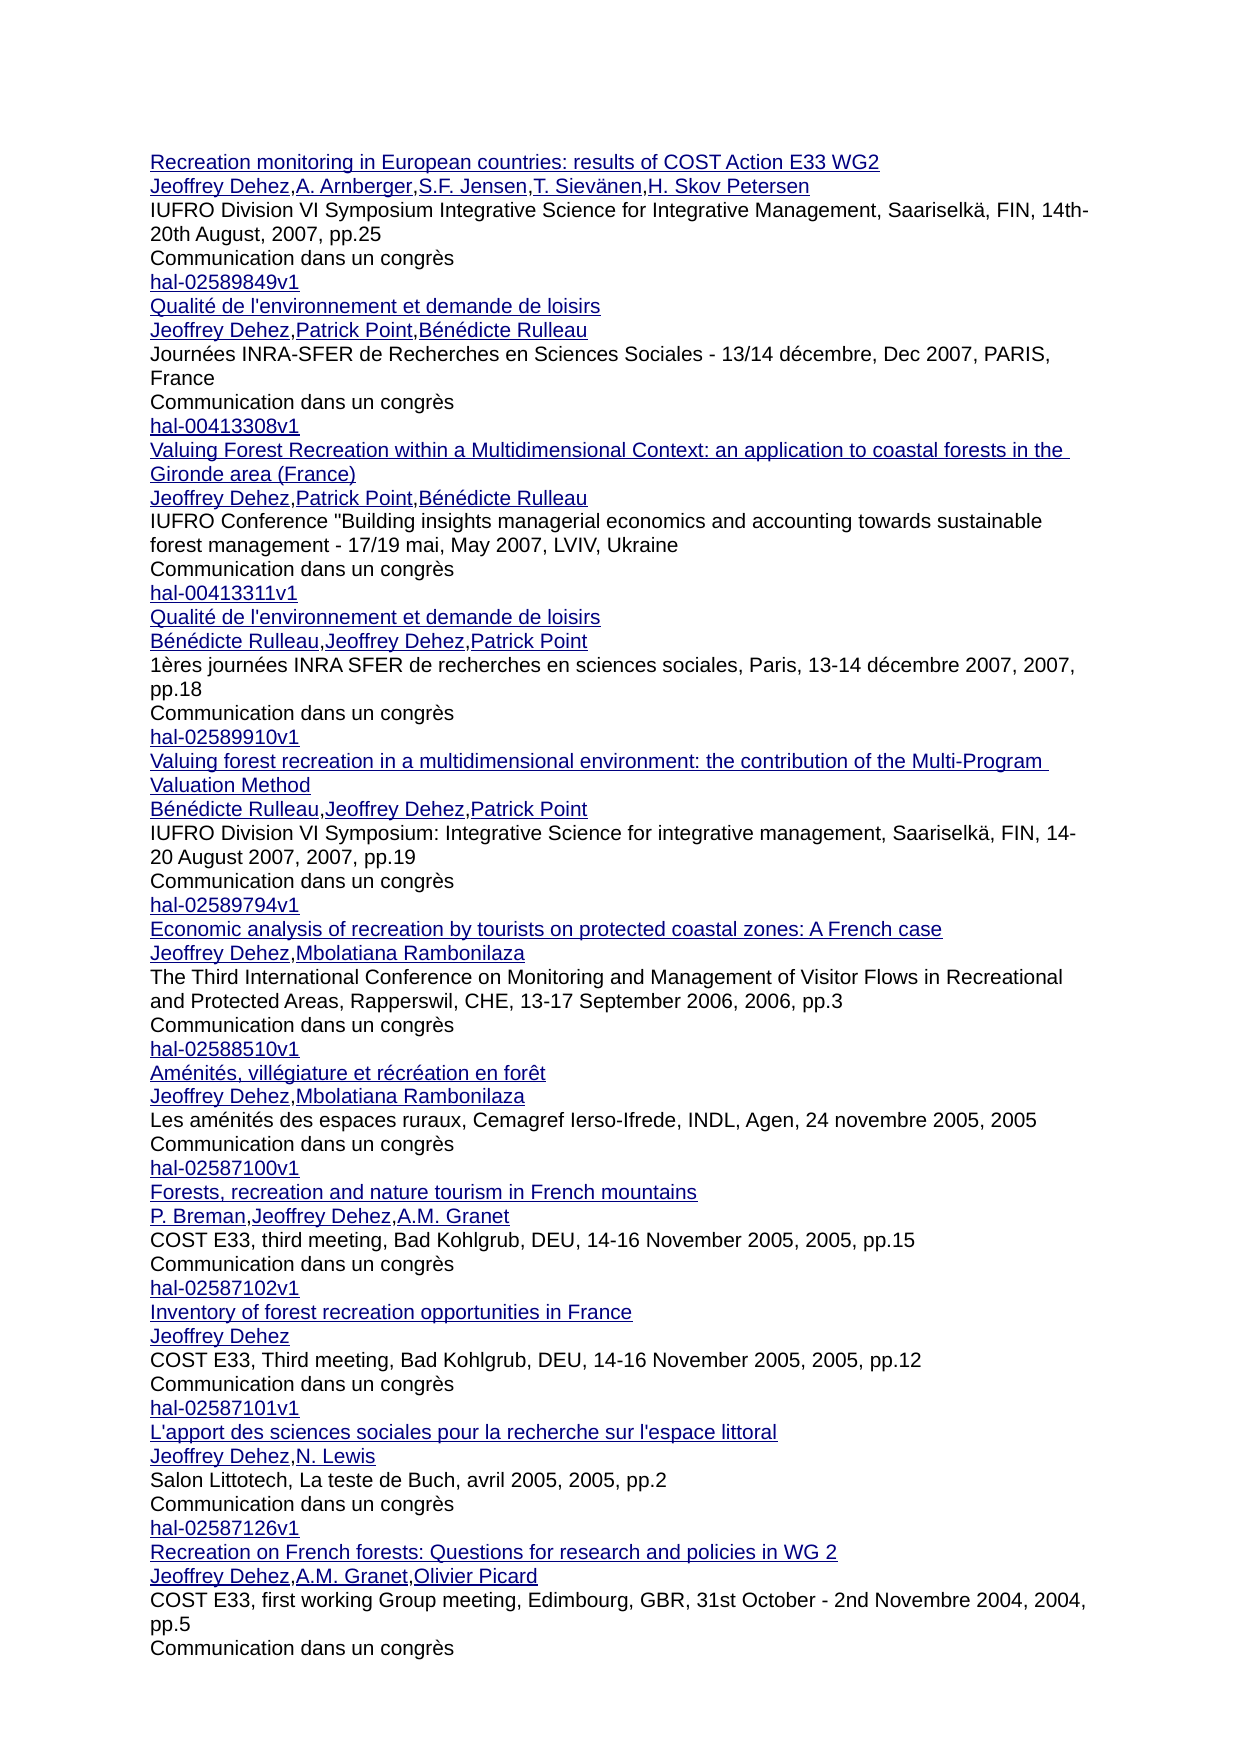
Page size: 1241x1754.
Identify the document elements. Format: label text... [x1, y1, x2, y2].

table_cell Qualité de l'environnement et demande de loisirs Bénédicte Rulleau,Jeoffrey Dehez,Patrick Point 1ères journées INRA SFER de recherches en sciences sociales, Paris, 13-14 décembre 2007, 2007, pp.18 Communication dans un congrès hal-02589910v1 [150, 605, 1090, 749]
table_cell L'apport des sciences sociales pour la recherche sur l'espace littoral Jeoffrey Dehez,N. Lewis Salon Littotech, La teste de Buch, avril 2005, 2005, pp.2 Communication dans un congrès hal-02587126v1 [150, 1420, 1090, 1539]
table_cell Recreation on French forests: Questions for research and policies in WG 2 Jeoffrey Dehez,A.M. Granet,Olivier Picard COST E33, first working Group meeting, Edimbourg, GBR, 31st October - 2nd Novembre 2004, 2004, pp.5 Communication dans un congrès [150, 1540, 1090, 1659]
table_cell Valuing forest recreation in a multidimensional environment: the contribution of the Multi-Program Valuation Method Bénédicte Rulleau,Jeoffrey Dehez,Patrick Point IUFRO Division VI Symposium: Integrative Science for integrative management, Saariselkä, FIN, 14-20 August 2007, 2007, pp.19 Communication dans un congrès hal-02589794v1 [150, 749, 1090, 917]
table_cell Valuing Forest Recreation within a Multidimensional Context: an application to coastal forests in the Gironde area (France) Jeoffrey Dehez,Patrick Point,Bénédicte Rulleau IUFRO Conference "Building insights managerial economics and accounting towards sustainable forest management - 17/19 mai, May 2007, LVIV, Ukraine Communication dans un congrès hal-00413311v1 [150, 438, 1090, 605]
table_cell Aménités, villégiature et récréation en forêt Jeoffrey Dehez,Mbolatiana Rambonilaza Les aménités des espaces ruraux, Cemagref Ierso-Ifrede, INDL, Agen, 24 novembre 2005, 2005 Communication dans un congrès hal-02587100v1 [150, 1060, 1090, 1180]
table_cell Economic analysis of recreation by tourists on protected coastal zones: A French case Jeoffrey Dehez,Mbolatiana Rambonilaza The Third International Conference on Monitoring and Management of Visitor Flows in Recreational and Protected Areas, Rapperswil, CHE, 13-17 September 2006, 2006, pp.3 Communication dans un congrès hal-02588510v1 [150, 917, 1090, 1060]
table_cell Forests, recreation and nature tourism in French mountains P. Breman,Jeoffrey Dehez,A.M. Granet COST E33, third meeting, Bad Kohlgrub, DEU, 14-16 November 2005, 2005, pp.15 Communication dans un congrès hal-02587102v1 [150, 1180, 1090, 1300]
table_cell Inventory of forest recreation opportunities in France Jeoffrey Dehez COST E33, Third meeting, Bad Kohlgrub, DEU, 14-16 November 2005, 2005, pp.12 Communication dans un congrès hal-02587101v1 [150, 1300, 1090, 1420]
table_cell Qualité de l'environnement et demande de loisirs Jeoffrey Dehez,Patrick Point,Bénédicte Rulleau Journées INRA-SFER de Recherches en Sciences Sociales - 13/14 décembre, Dec 2007, PARIS, France Communication dans un congrès hal-00413308v1 [150, 294, 1090, 437]
table_cell Recreation monitoring in European countries: results of COST Action E33 WG2 Jeoffrey Dehez,A. Arnberger,S.F. Jensen,T. Sievänen,H. Skov Petersen IUFRO Division VI Symposium Integrative Science for Integrative Management, Saariselkä, FIN, 14th-20th August, 2007, pp.25 Communication dans un congrès hal-02589849v1 [150, 150, 1090, 294]
